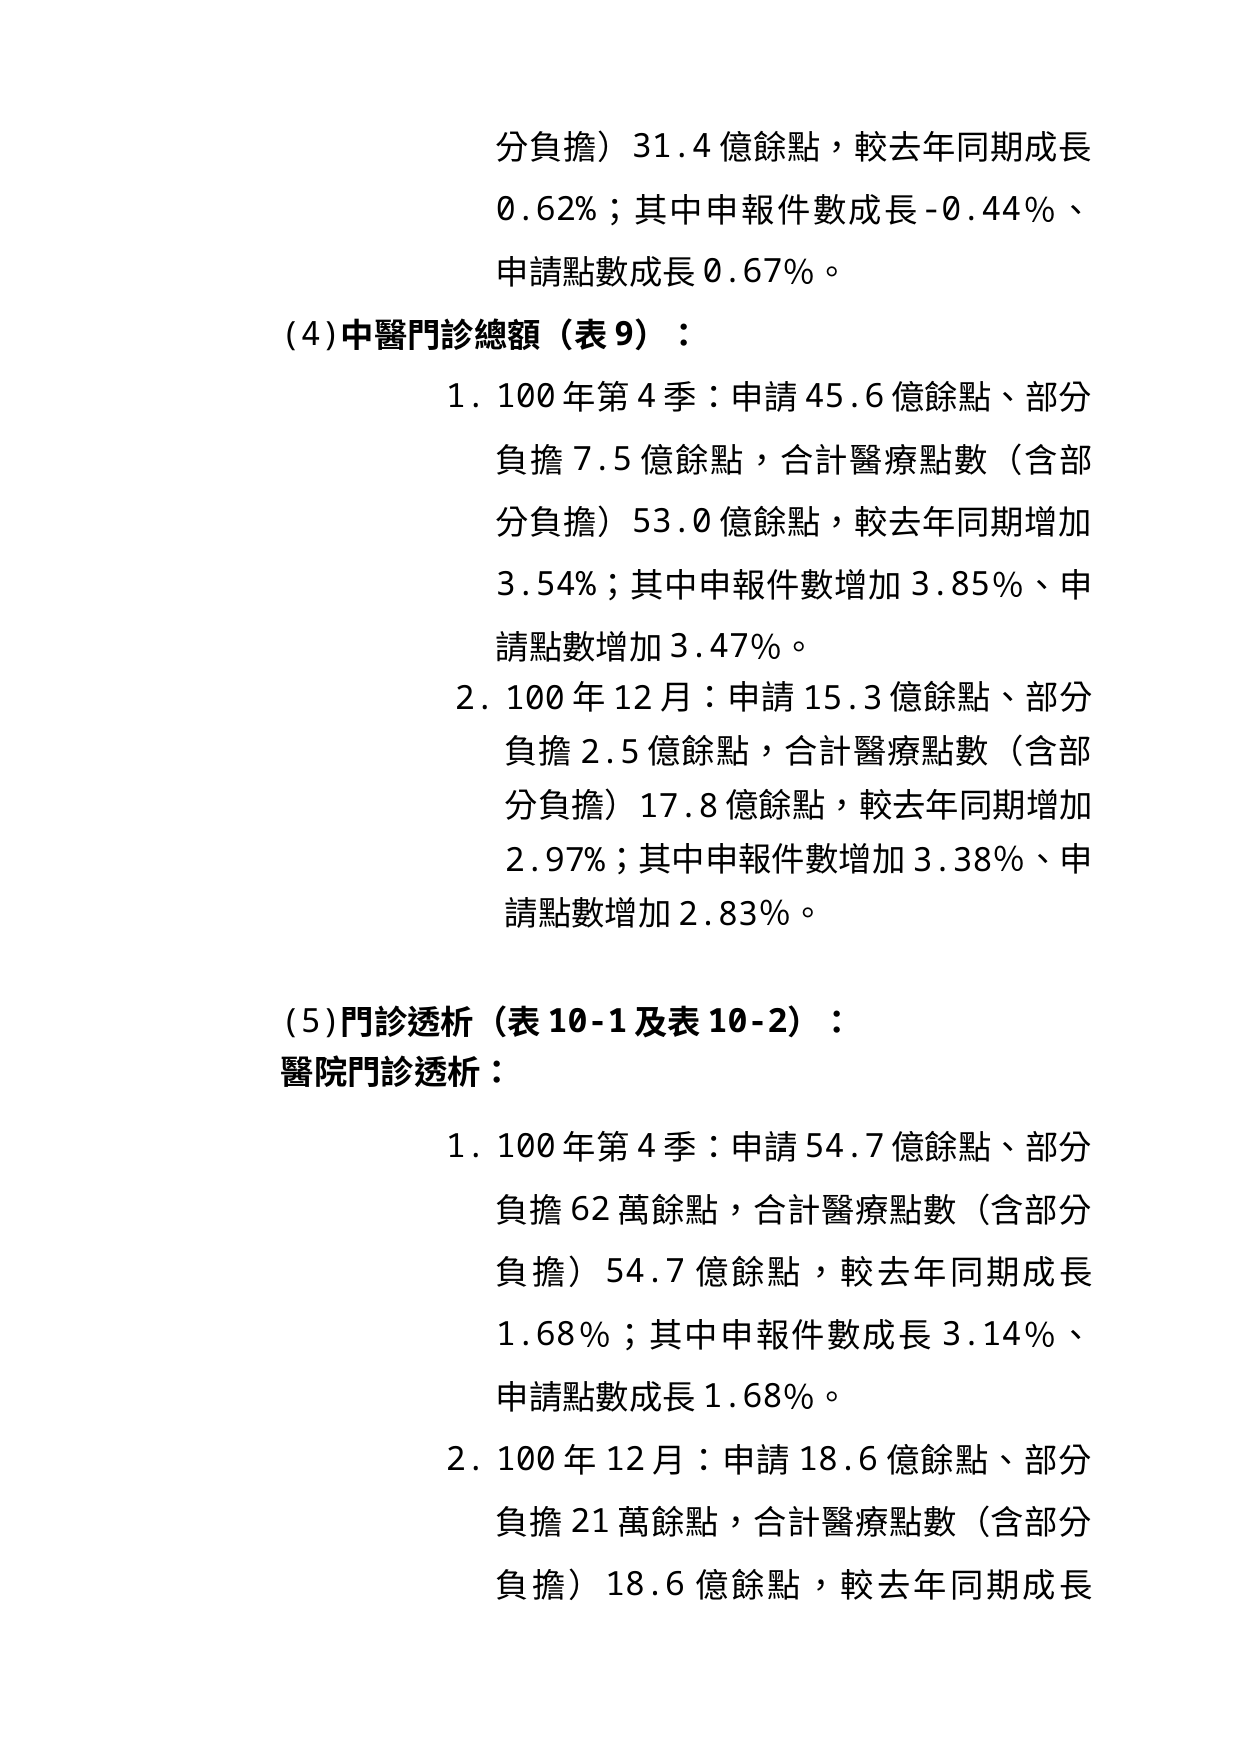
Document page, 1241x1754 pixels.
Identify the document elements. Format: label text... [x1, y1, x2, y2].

list 100年12月：申請18.6億餘點、部分負擔21萬餘點，合計醫療點數（含部分負擔）18.6億餘點，較去年同期成長 [446, 1416, 1093, 1603]
list 100年第4季：申請54.7億餘點、部分負擔62萬餘點，合計醫療點數（含部分負擔）54.7億餘點，較去年同期成長1.68％；其中申報件數成長3.14％、申請點數成長1.68％。 [446, 1103, 1093, 1416]
list 中醫門診總額（表9）： [281, 291, 1093, 353]
list 分負擔）31.4億餘點，較去年同期成長0.62%；其中申報件數成長-0.44％、申請點數成長0.67％。 [446, 103, 1093, 291]
list 100年第4季：申請45.6億餘點、部分負擔7.5億餘點，合計醫療點數（含部分負擔）53.0億餘點，較去年同期增加3.54%；其中申報件數增加3.85％、申請點數增加3.47％。 [446, 353, 1093, 666]
text 醫院門診透析： [281, 1041, 1093, 1095]
list 門診透析（表10-1及表10-2）： [281, 978, 1093, 1041]
list 100年12月：申請15.3億餘點、部分負擔2.5億餘點，合計醫療點數（含部分負擔）17.8億餘點，較去年同期增加2.97%；其中申報件數增加3.38％、申請點數增加2.83％。 [454, 666, 1093, 937]
